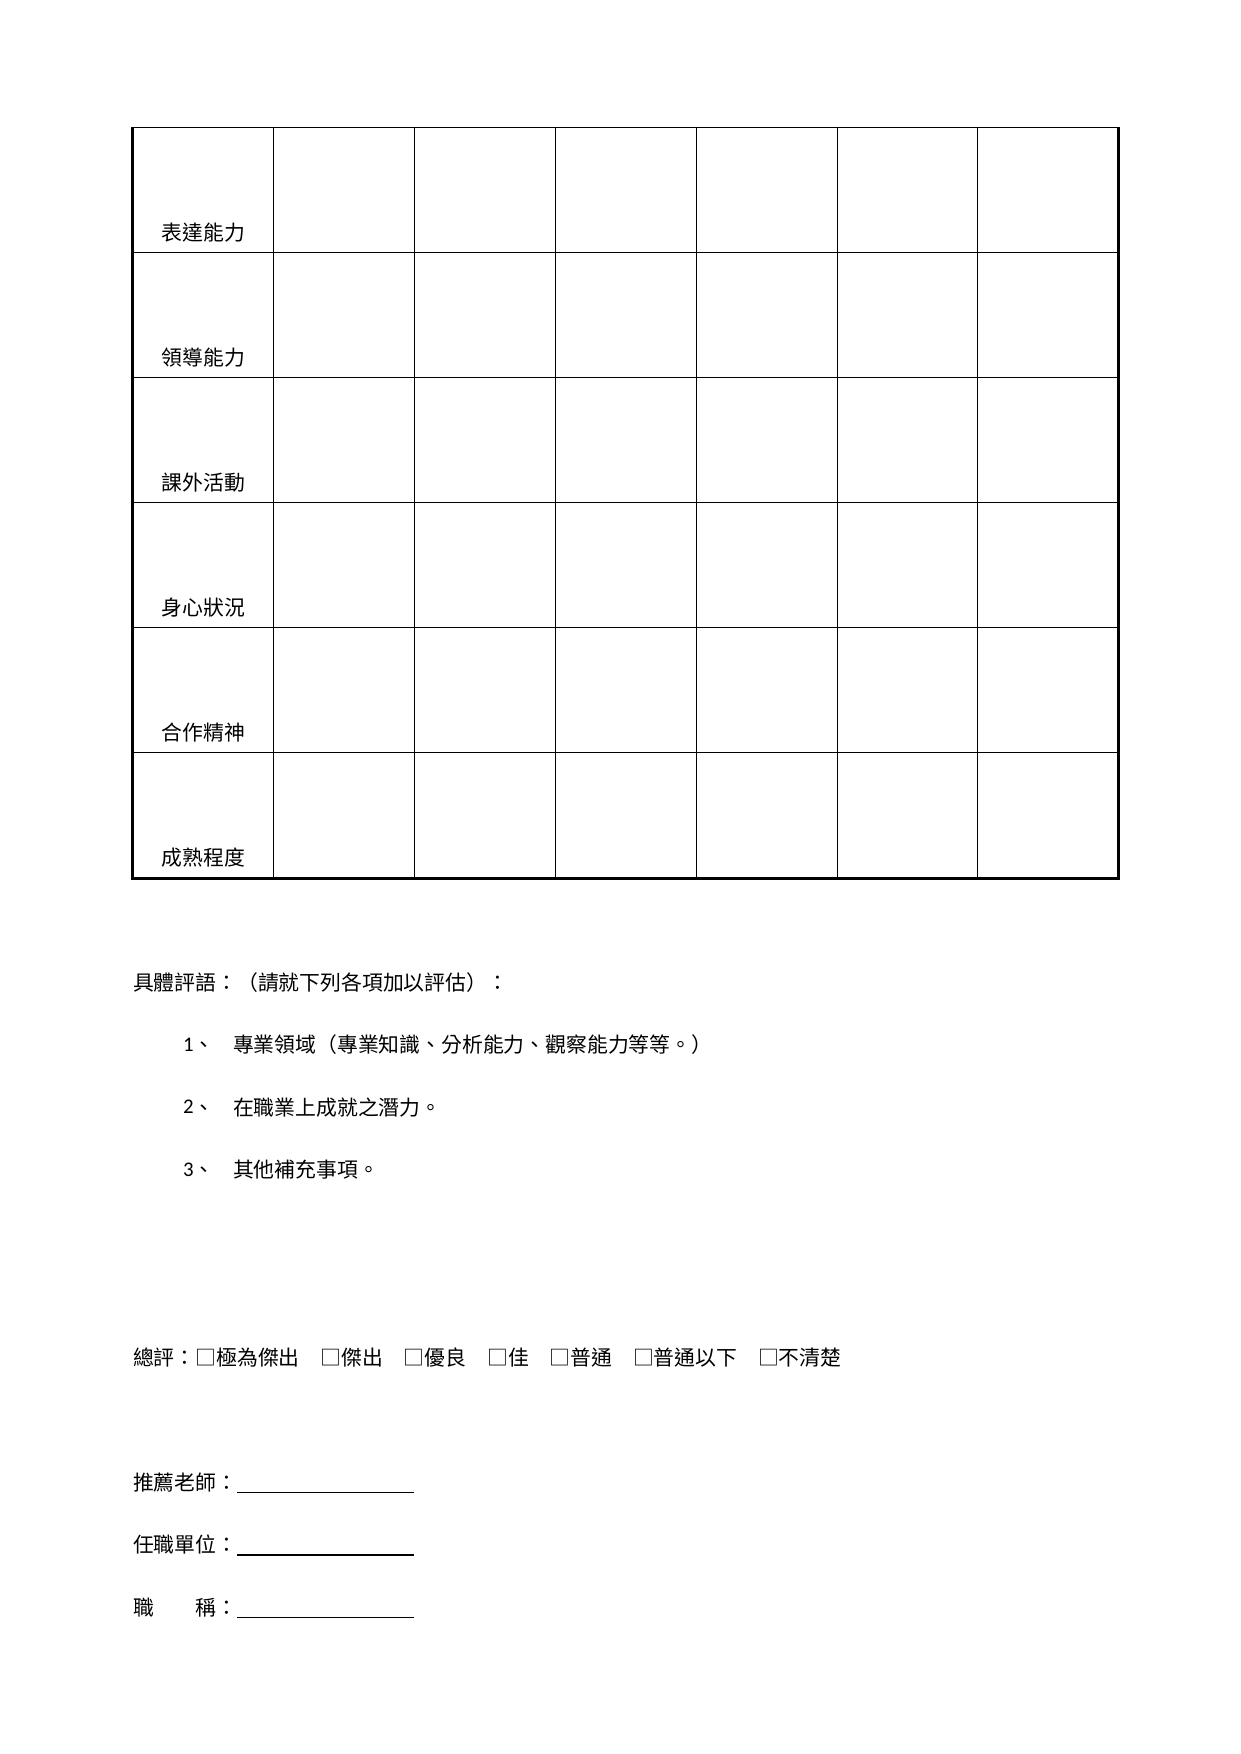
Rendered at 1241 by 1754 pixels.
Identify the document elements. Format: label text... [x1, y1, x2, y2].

table_cell [978, 628, 1117, 752]
table_cell [415, 128, 555, 252]
table_cell [556, 503, 696, 627]
table_cell [415, 628, 555, 752]
text 具體評語：（請就下列各項加以評估）： [133, 939, 1107, 1002]
table_cell [978, 253, 1117, 377]
table_cell [978, 128, 1117, 252]
text 總評：□極為傑出 □傑出 □優良 □佳 □普通 □普通以下 □不清楚 [133, 1314, 1107, 1377]
table_cell [838, 378, 977, 502]
table_cell [556, 253, 696, 377]
table_cell [274, 753, 414, 877]
table_cell [274, 503, 414, 627]
list 其他補充事項。 [183, 1127, 1107, 1189]
table_cell [978, 378, 1117, 502]
table_cell [838, 253, 977, 377]
table_cell [274, 378, 414, 502]
table_cell 表達能力 [134, 128, 273, 252]
table_cell [838, 628, 977, 752]
table_cell [838, 128, 977, 252]
table_cell [697, 253, 837, 377]
table_cell [838, 503, 977, 627]
table_cell 身心狀況 [134, 503, 273, 627]
table_cell [274, 128, 414, 252]
table_cell [556, 378, 696, 502]
table_cell [697, 503, 837, 627]
table_cell [556, 128, 696, 252]
table_cell [697, 753, 837, 877]
table_cell [274, 253, 414, 377]
table_cell [978, 753, 1117, 877]
table_cell [697, 128, 837, 252]
table_cell [697, 628, 837, 752]
table_cell [697, 378, 837, 502]
table_cell [556, 628, 696, 752]
table_cell 合作精神 [134, 628, 273, 752]
table_cell [415, 503, 555, 627]
table_cell [978, 503, 1117, 627]
table_cell [415, 253, 555, 377]
text 職 稱： [133, 1564, 1107, 1627]
table_cell [838, 753, 977, 877]
table_cell [274, 628, 414, 752]
table_cell [415, 378, 555, 502]
table_cell [556, 753, 696, 877]
table_cell 成熟程度 [134, 753, 273, 877]
table_cell [415, 753, 555, 877]
text 任職單位： [133, 1502, 1107, 1564]
table_cell 領導能力 [134, 253, 273, 377]
list 專業領域（專業知識、分析能力、觀察能力等等。） [183, 1002, 1107, 1064]
table_cell 課外活動 [134, 378, 273, 502]
text 推薦老師： [133, 1439, 1107, 1502]
list 在職業上成就之潛力。 [183, 1064, 1107, 1127]
